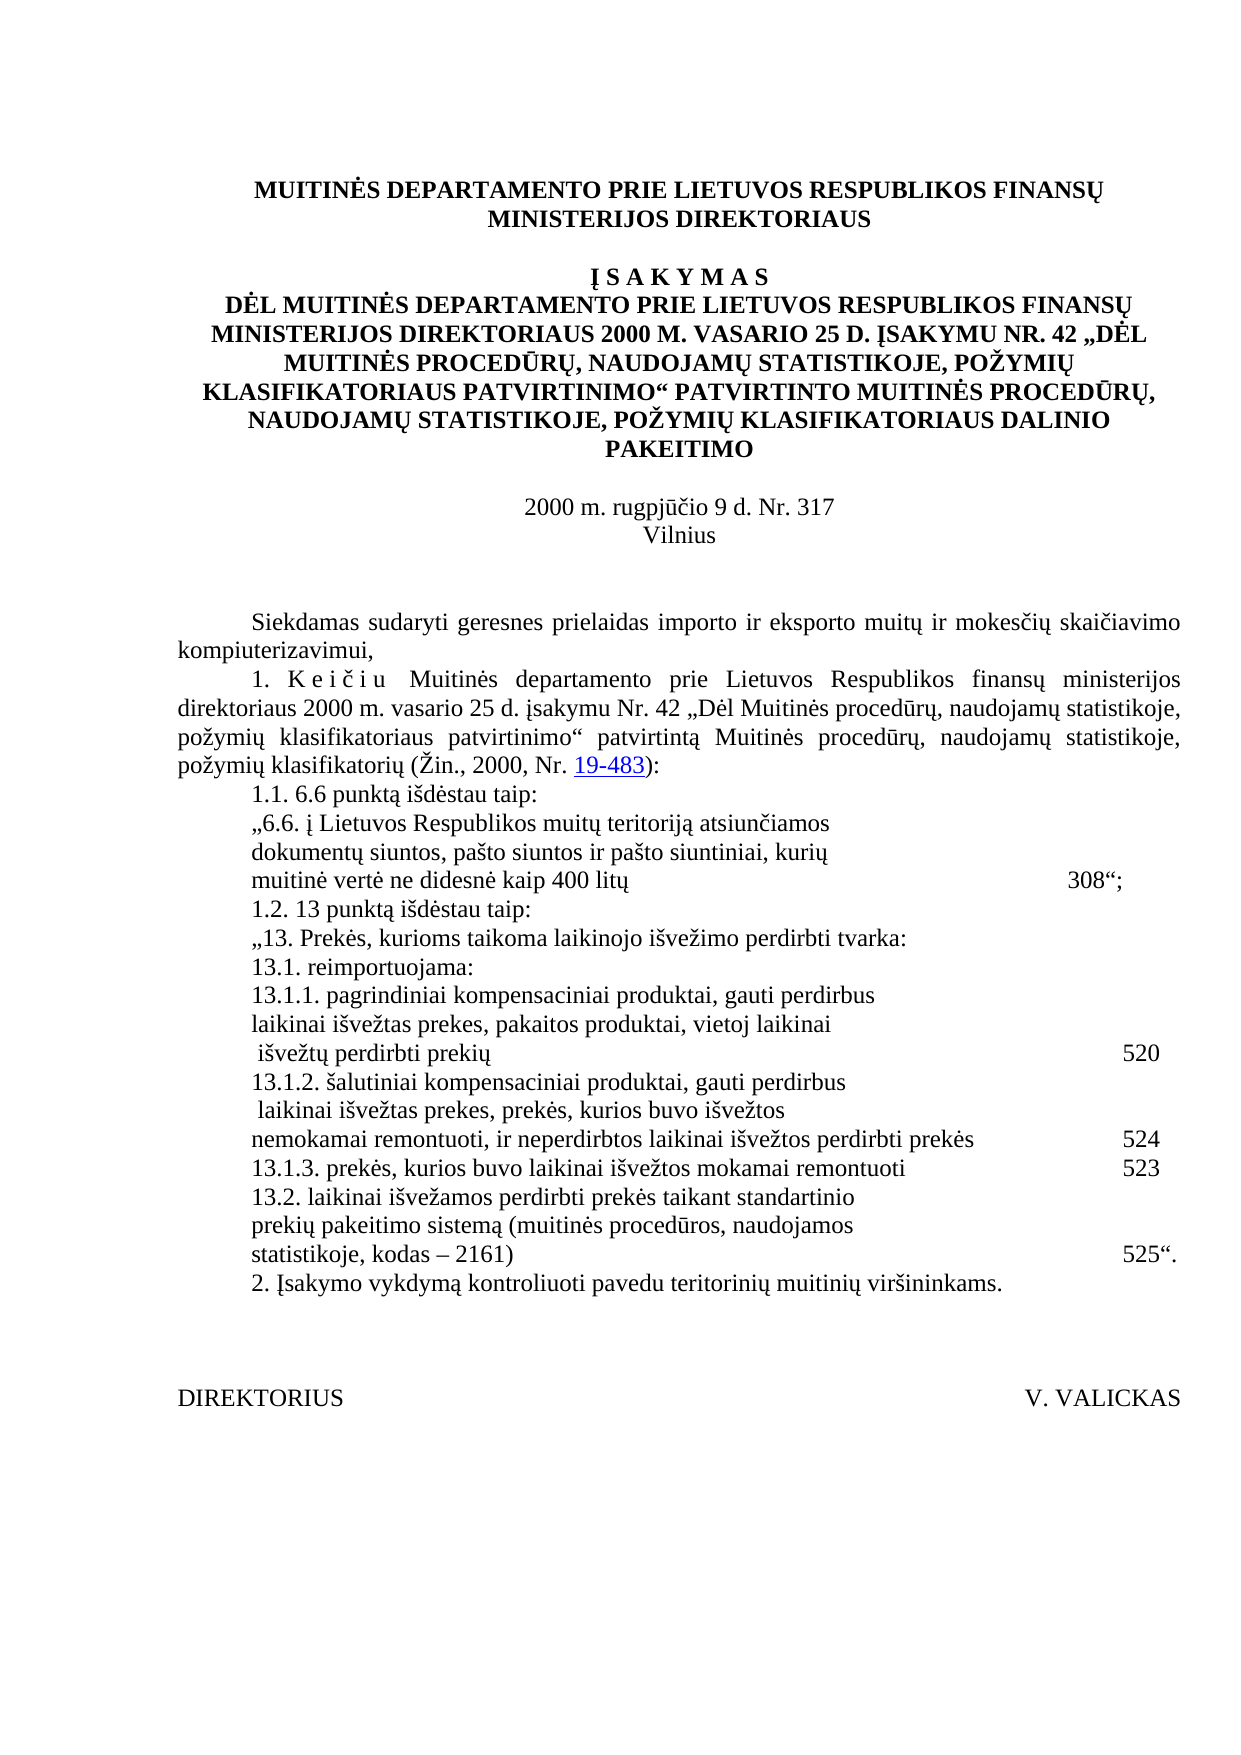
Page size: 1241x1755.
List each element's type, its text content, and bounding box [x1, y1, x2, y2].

text „13. Prekės, kurioms taikoma laikinojo išvežimo perdirbti tvarka: [177, 923, 1181, 952]
text muitinė vertė ne didesnė kaip 400 litų 308“; [177, 866, 1181, 894]
text 13.1. reimportuojama: [177, 952, 1181, 981]
text Vilnius [177, 521, 1181, 549]
text „6.6. į Lietuvos Respublikos muitų teritoriją atsiunčiamos [177, 808, 1181, 837]
text 13.1.3. prekės, kurios buvo laikinai išvežtos mokamai remontuoti 523 [177, 1153, 1181, 1182]
text statistikoje, kodas – 2161) 525“. [177, 1239, 1181, 1268]
text MUITINĖS DEPARTAMENTO PRIE LIETUVOS RESPUBLIKOS FINANSŲ MINISTERIJOS DIREKTORIAUS [177, 176, 1181, 233]
text 13.2. laikinai išvežamos perdirbti prekės taikant standartinio [177, 1182, 1181, 1211]
text prekių pakeitimo sistemą (muitinės procedūros, naudojamos [177, 1211, 1181, 1239]
text Siekdamas sudaryti geresnes prielaidas importo ir eksporto muitų ir mokesčių skaičiavimo kompiuterizavimui, [177, 607, 1181, 664]
text 13.1.2. šalutiniai kompensaciniai produktai, gauti perdirbus [177, 1067, 1181, 1096]
text 13.1.1. pagrindiniai kompensaciniai produktai, gauti perdirbus [177, 981, 1181, 1009]
text Į S A K Y M A S [177, 262, 1181, 291]
text laikinai išvežtas prekes, pakaitos produktai, vietoj laikinai [177, 1009, 1181, 1038]
text DĖL MUITINĖS DEPARTAMENTO PRIE LIETUVOS RESPUBLIKOS FINANSŲ MINISTERIJOS DIREKTORIAUS 2000 M. VASARIO 25 D. ĮSAKYMU NR. 42 „DĖL MUITINĖS PROCEDŪRŲ, NAUDOJAMŲ STATISTIKOJE, POŽYMIŲ KLASIFIKATORIAUS PATVIRTINIMO“ PATVIRTINTO MUITINĖS PROCEDŪRŲ, NAUDOJAMŲ STATISTIKOJE, POŽYMIŲ KLASIFIKATORIAUS DALINIO PAKEITIMO [177, 291, 1181, 463]
text nemokamai remontuoti, ir neperdirbtos laikinai išvežtos perdirbti prekės 524 [177, 1124, 1181, 1153]
text išvežtų perdirbti prekių 520 [177, 1038, 1181, 1067]
text 1.1. 6.6 punktą išdėstau taip: [177, 779, 1181, 808]
text 1.2. 13 punktą išdėstau taip: [177, 894, 1181, 923]
text DIREKTORIUS V. VALICKAS [177, 1383, 1181, 1412]
text laikinai išvežtas prekes, prekės, kurios buvo išvežtos [177, 1096, 1181, 1124]
text 2000 m. rugpjūčio 9 d. Nr. 317 [177, 492, 1181, 521]
text 2. Įsakymo vykdymą kontroliuoti pavedu teritorinių muitinių viršininkams. [177, 1268, 1181, 1297]
text 1. Keičiu Muitinės departamento prie Lietuvos Respublikos finansų ministerijos direktoriaus 2000 m. vasario 25 d. įsakymu Nr. 42 „Dėl Muitinės procedūrų, naudojamų statistikoje, požymių klasifikatoriaus patvirtinimo“ patvirtintą Muitinės procedūrų, naudojamų statistikoje, požymių klasifikatorių (Žin., 2000, Nr. 19-483): [177, 664, 1181, 779]
text dokumentų siuntos, pašto siuntos ir pašto siuntiniai, kurių [177, 837, 1181, 866]
